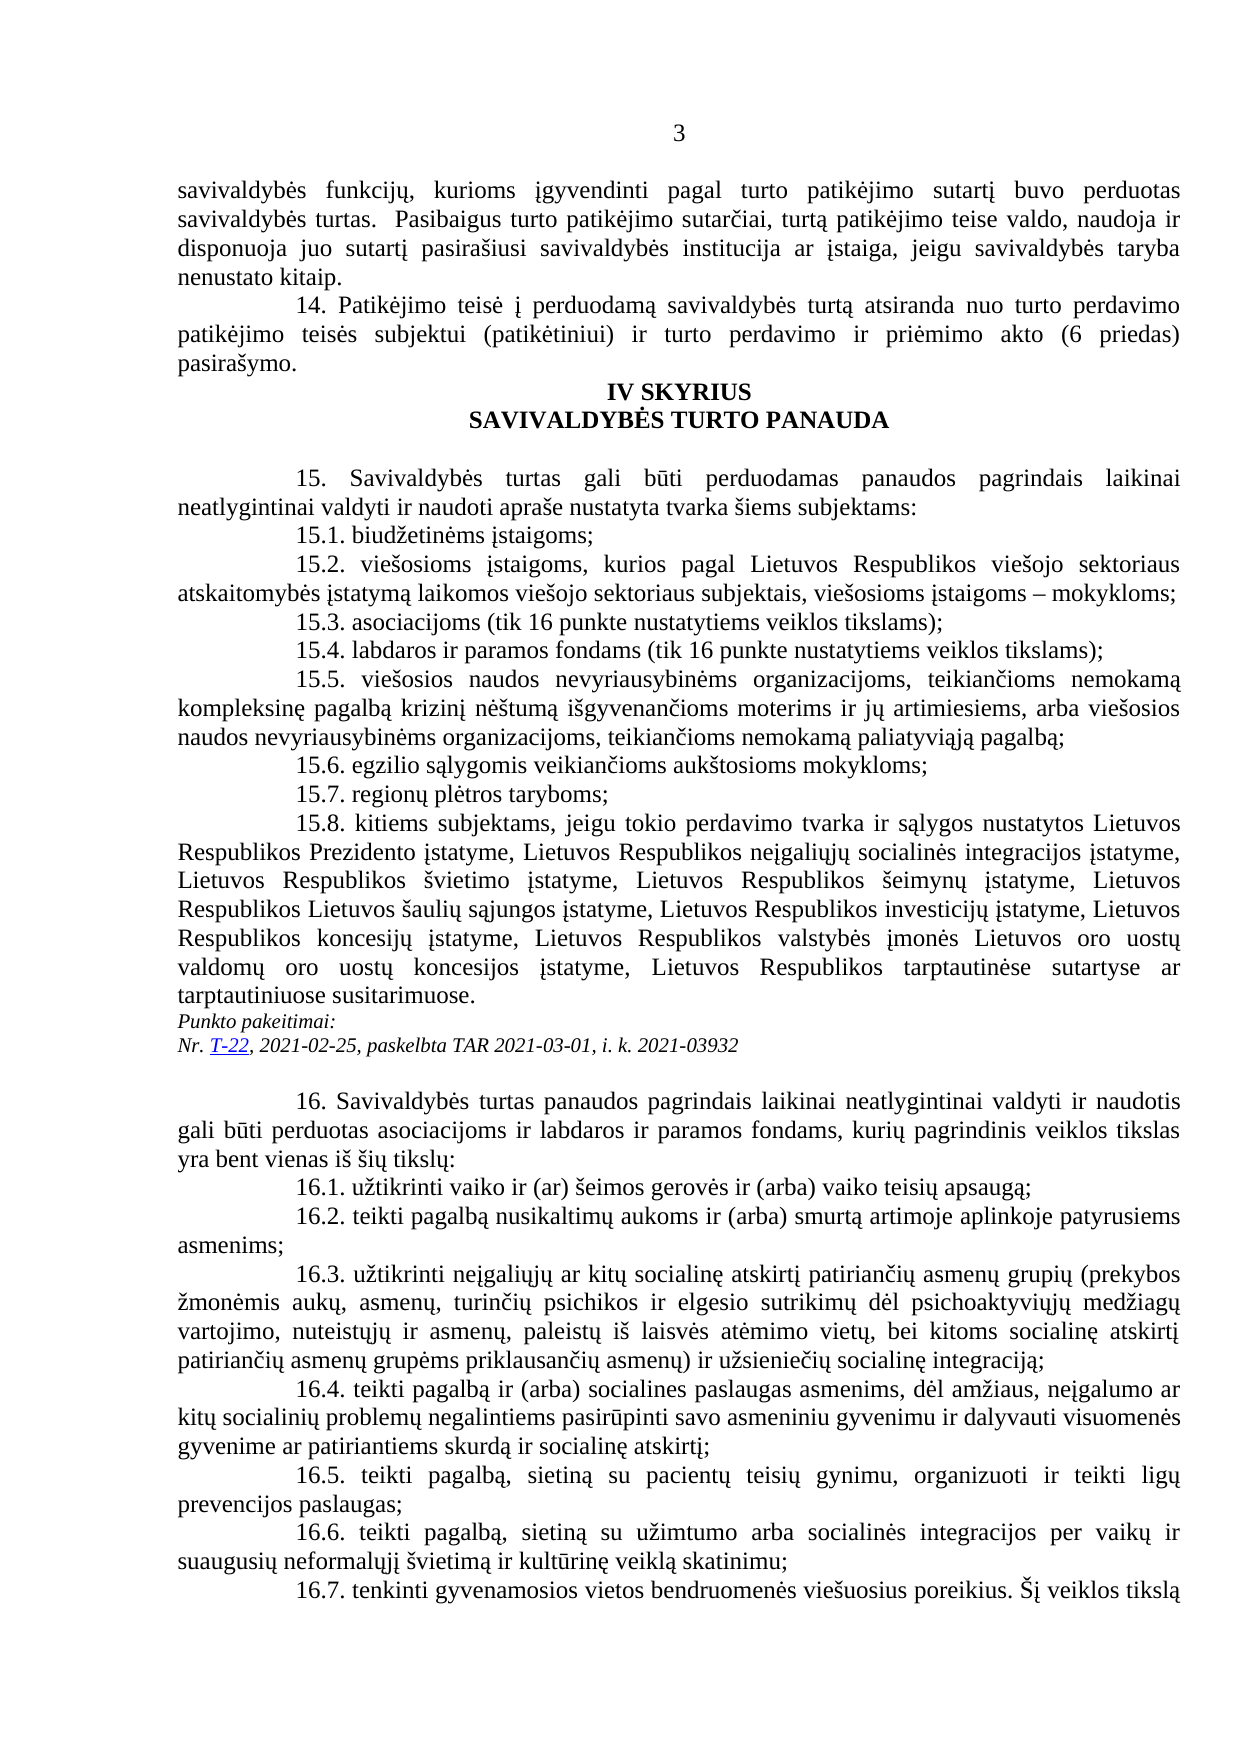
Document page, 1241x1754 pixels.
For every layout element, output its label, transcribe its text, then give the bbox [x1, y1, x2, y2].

text savivaldybės funkcijų, kurioms įgyvendinti pagal turto patikėjimo sutartį buvo perduotas savivaldybės turtas. Pasibaigus turto patikėjimo sutarčiai, turtą patikėjimo teise valdo, naudoja ir disponuoja juo sutartį pasirašiusi savivaldybės institucija ar įstaiga, jeigu savivaldybės taryba nenustato kitaip. [177, 176, 1181, 291]
text 16.2. teikti pagalbą nusikaltimų aukoms ir (arba) smurtą artimoje aplinkoje patyrusiems asmenims; [177, 1201, 1181, 1259]
text SAVIVALDYBĖS TURTO PANAUDA [177, 406, 1181, 434]
text 16.3. užtikrinti neįgaliųjų ar kitų socialinę atskirtį patiriančių asmenų grupių (prekybos žmonėmis aukų, asmenų, turinčių psichikos ir elgesio sutrikimų dėl psichoaktyviųjų medžiagų vartojimo, nuteistųjų ir asmenų, paleistų iš laisvės atėmimo vietų, bei kitoms socialinę atskirtį patiriančių asmenų grupėms priklausančių asmenų) ir užsieniečių socialinę integraciją; [177, 1259, 1181, 1374]
text Punkto pakeitimai: [177, 1009, 1181, 1033]
text 16. Savivaldybės turtas panaudos pagrindais laikinai neatlygintinai valdyti ir naudotis gali būti perduotas asociacijoms ir labdaros ir paramos fondams, kurių pagrindinis veiklos tikslas yra bent vienas iš šių tikslų: [177, 1086, 1181, 1172]
text IV SKYRIUS [177, 377, 1181, 406]
text 15.2. viešosioms įstaigoms, kurios pagal Lietuvos Respublikos viešojo sektoriaus atskaitomybės įstatymą laikomos viešojo sektoriaus subjektais, viešosioms įstaigoms – mokykloms; [177, 549, 1181, 607]
text 15. Savivaldybės turtas gali būti perduodamas panaudos pagrindais laikinai neatlygintinai valdyti ir naudoti apraše nustatyta tvarka šiems subjektams: [177, 463, 1181, 521]
text 16.5. teikti pagalbą, sietiną su pacientų teisių gynimu, organizuoti ir teikti ligų prevencijos paslaugas; [177, 1460, 1181, 1517]
text 15.3. asociacijoms (tik 16 punkte nustatytiems veiklos tikslams); [177, 607, 1181, 636]
text Nr. T-22, 2021-02-25, paskelbta TAR 2021-03-01, i. k. 2021-03932 [177, 1033, 1181, 1057]
text 15.6. egzilio sąlygomis veikiančioms aukštosioms mokykloms; [177, 751, 1181, 779]
text 15.1. biudžetinėms įstaigoms; [177, 521, 1181, 549]
text 15.4. labdaros ir paramos fondams (tik 16 punkte nustatytiems veiklos tikslams); [177, 636, 1181, 664]
text 16.6. teikti pagalbą, sietiną su užimtumo arba socialinės integracijos per vaikų ir suaugusių neformalųjį švietimą ir kultūrinę veiklą skatinimu; [177, 1517, 1181, 1575]
text 15.7. regionų plėtros taryboms; [177, 779, 1181, 808]
text 16.4. teikti pagalbą ir (arba) socialines paslaugas asmenims, dėl amžiaus, neįgalumo ar kitų socialinių problemų negalintiems pasirūpinti savo asmeniniu gyvenimu ir dalyvauti visuomenės gyvenime ar patiriantiems skurdą ir socialinę atskirtį; [177, 1374, 1181, 1460]
text 14. Patikėjimo teisė į perduodamą savivaldybės turtą atsiranda nuo turto perdavimo patikėjimo teisės subjektui (patikėtiniui) ir turto perdavimo ir priėmimo akto (6 priedas) pasirašymo. [177, 291, 1181, 377]
text 15.8. kitiems subjektams, jeigu tokio perdavimo tvarka ir sąlygos nustatytos Lietuvos Respublikos Prezidento įstatyme, Lietuvos Respublikos neįgaliųjų socialinės integracijos įstatyme, Lietuvos Respublikos švietimo įstatyme, Lietuvos Respublikos šeimynų įstatyme, Lietuvos Respublikos Lietuvos šaulių sąjungos įstatyme, Lietuvos Respublikos investicijų įstatyme, Lietuvos Respublikos koncesijų įstatyme, Lietuvos Respublikos valstybės įmonės Lietuvos oro uostų valdomų oro uostų koncesijos įstatyme, Lietuvos Respublikos tarptautinėse sutartyse ar tarptautiniuose susitarimuose. [177, 808, 1181, 1009]
text 16.7. tenkinti gyvenamosios vietos bendruomenės viešuosius poreikius. Šį veiklos tikslą [177, 1575, 1181, 1604]
text 16.1. užtikrinti vaiko ir (ar) šeimos gerovės ir (arba) vaiko teisių apsaugą; [177, 1172, 1181, 1201]
text 15.5. viešosios naudos nevyriausybinėms organizacijoms, teikiančioms nemokamą kompleksinę pagalbą krizinį nėštumą išgyvenančioms moterims ir jų artimiesiems, arba viešosios naudos nevyriausybinėms organizacijoms, teikiančioms nemokamą paliatyviąją pagalbą; [177, 664, 1181, 751]
